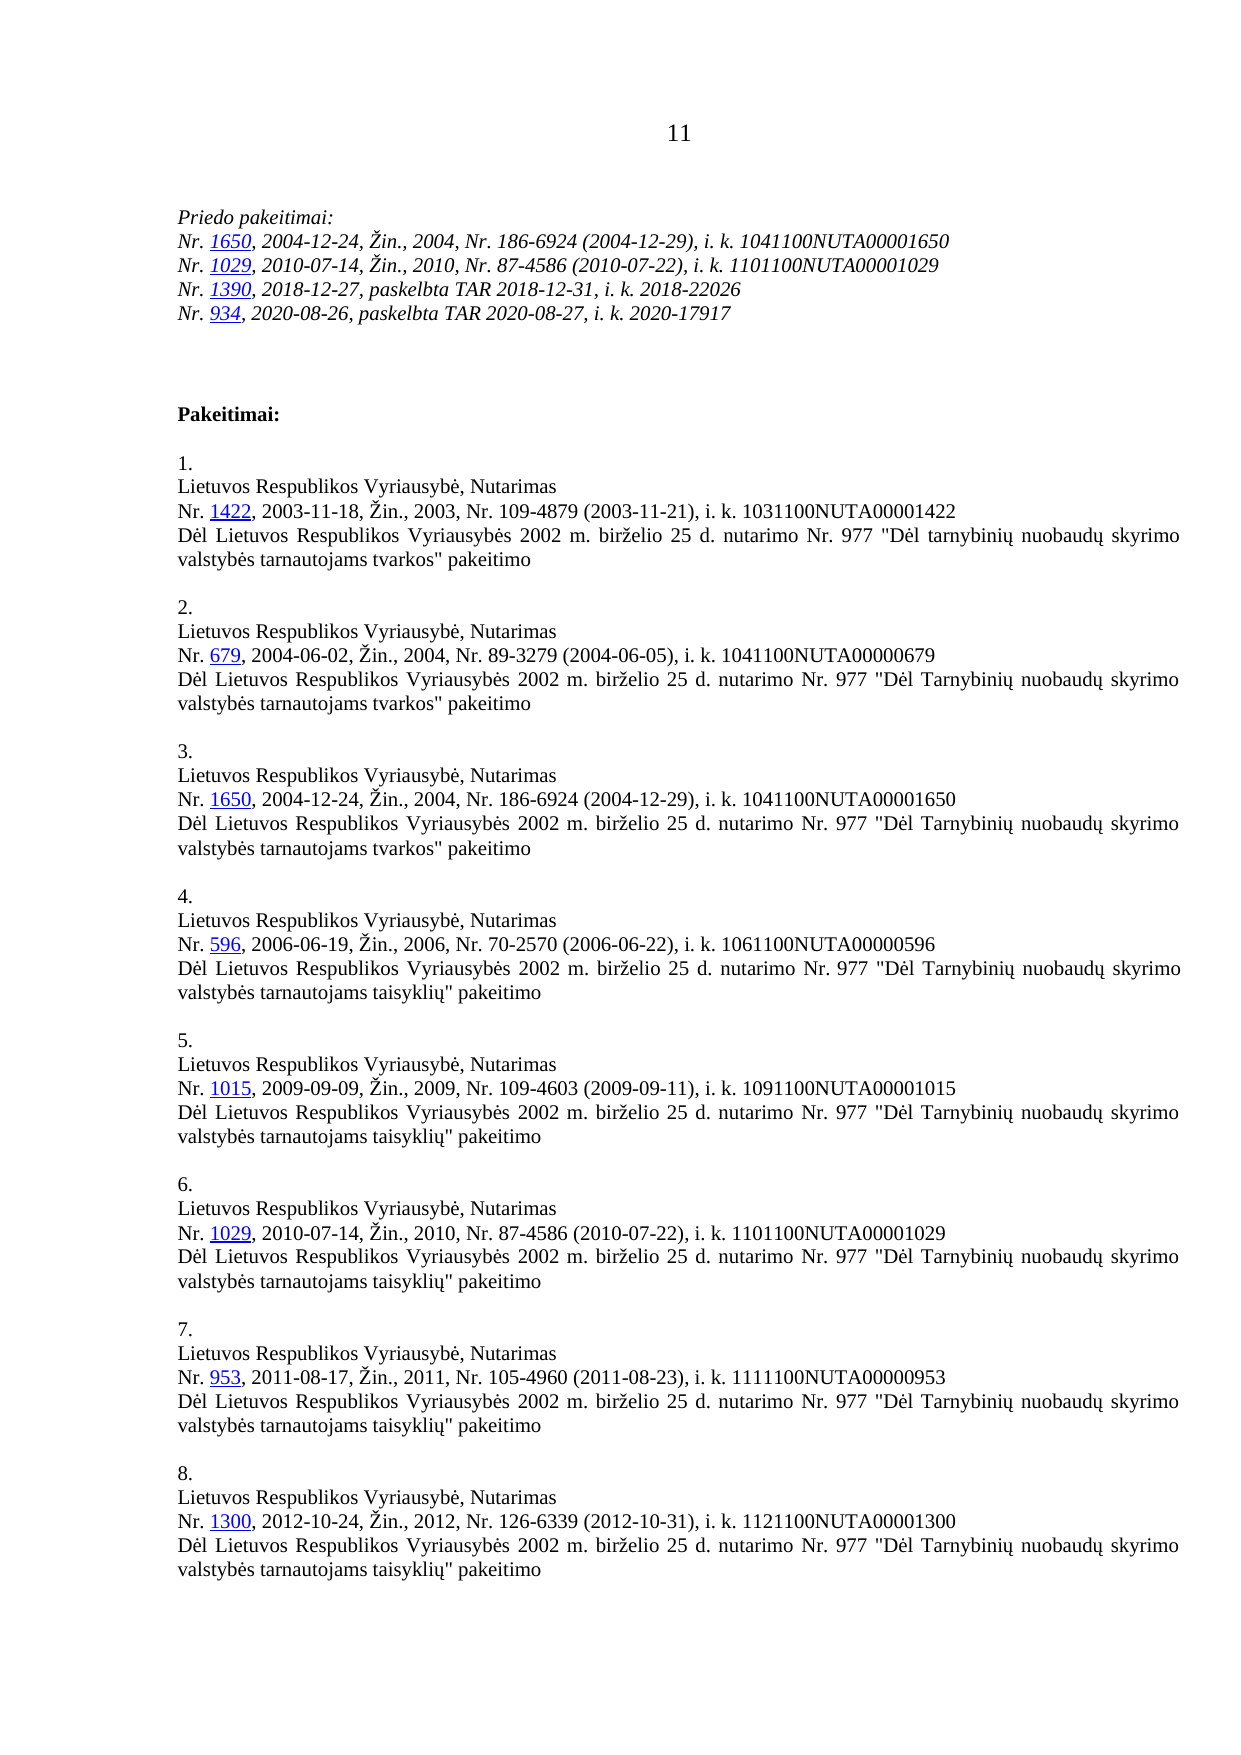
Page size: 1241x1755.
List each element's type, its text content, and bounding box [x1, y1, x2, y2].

text Pakeitimai: [177, 402, 1181, 426]
text Nr. 1029, 2010-07-14, Žin., 2010, Nr. 87-4586 (2010-07-22), i. k. 1101100NUTA00001029 [177, 253, 1181, 277]
text Lietuvos Respublikos Vyriausybė, Nutarimas [177, 474, 1181, 498]
text 7. [177, 1317, 1181, 1341]
text 1. [177, 450, 1181, 474]
text Lietuvos Respublikos Vyriausybė, Nutarimas [177, 763, 1181, 787]
text 2. [177, 595, 1181, 619]
text Lietuvos Respublikos Vyriausybė, Nutarimas [177, 1485, 1181, 1509]
text Lietuvos Respublikos Vyriausybė, Nutarimas [177, 1341, 1181, 1365]
text Dėl Lietuvos Respublikos Vyriausybės 2002 m. birželio 25 d. nutarimo Nr. 977 "Dėl Tarnybinių nuobaudų skyrimo valstybės tarnautojams tvarkos" pakeitimo [177, 811, 1181, 859]
text Nr. 934, 2020-08-26, paskelbta TAR 2020-08-27, i. k. 2020-17917 [177, 301, 1181, 325]
text 5. [177, 1028, 1181, 1052]
text Dėl Lietuvos Respublikos Vyriausybės 2002 m. birželio 25 d. nutarimo Nr. 977 "Dėl tarnybinių nuobaudų skyrimo valstybės tarnautojams tvarkos" pakeitimo [177, 523, 1181, 571]
text Nr. 1300, 2012-10-24, Žin., 2012, Nr. 126-6339 (2012-10-31), i. k. 1121100NUTA00001300 [177, 1509, 1181, 1533]
text Nr. 1422, 2003-11-18, Žin., 2003, Nr. 109-4879 (2003-11-21), i. k. 1031100NUTA00001422 [177, 498, 1181, 523]
text Dėl Lietuvos Respublikos Vyriausybės 2002 m. birželio 25 d. nutarimo Nr. 977 "Dėl Tarnybinių nuobaudų skyrimo valstybės tarnautojams taisyklių" pakeitimo [177, 1100, 1181, 1148]
text Dėl Lietuvos Respublikos Vyriausybės 2002 m. birželio 25 d. nutarimo Nr. 977 "Dėl Tarnybinių nuobaudų skyrimo valstybės tarnautojams taisyklių" pakeitimo [177, 956, 1181, 1004]
text Dėl Lietuvos Respublikos Vyriausybės 2002 m. birželio 25 d. nutarimo Nr. 977 "Dėl Tarnybinių nuobaudų skyrimo valstybės tarnautojams taisyklių" pakeitimo [177, 1533, 1181, 1581]
text 8. [177, 1461, 1181, 1485]
text 4. [177, 883, 1181, 908]
text Nr. 1650, 2004-12-24, Žin., 2004, Nr. 186-6924 (2004-12-29), i. k. 1041100NUTA00001650 [177, 229, 1181, 253]
text Nr. 596, 2006-06-19, Žin., 2006, Nr. 70-2570 (2006-06-22), i. k. 1061100NUTA00000596 [177, 932, 1181, 956]
text 3. [177, 739, 1181, 763]
text Dėl Lietuvos Respublikos Vyriausybės 2002 m. birželio 25 d. nutarimo Nr. 977 "Dėl Tarnybinių nuobaudų skyrimo valstybės tarnautojams taisyklių" pakeitimo [177, 1389, 1181, 1437]
text Lietuvos Respublikos Vyriausybė, Nutarimas [177, 1052, 1181, 1076]
text Nr. 953, 2011-08-17, Žin., 2011, Nr. 105-4960 (2011-08-23), i. k. 1111100NUTA00000953 [177, 1365, 1181, 1389]
text Lietuvos Respublikos Vyriausybė, Nutarimas [177, 619, 1181, 643]
text Nr. 1650, 2004-12-24, Žin., 2004, Nr. 186-6924 (2004-12-29), i. k. 1041100NUTA00001650 [177, 787, 1181, 811]
text Lietuvos Respublikos Vyriausybė, Nutarimas [177, 908, 1181, 932]
text Nr. 1390, 2018-12-27, paskelbta TAR 2018-12-31, i. k. 2018-22026 [177, 277, 1181, 301]
text Nr. 679, 2004-06-02, Žin., 2004, Nr. 89-3279 (2004-06-05), i. k. 1041100NUTA00000679 [177, 643, 1181, 667]
text Priedo pakeitimai: [177, 205, 1181, 229]
text 6. [177, 1172, 1181, 1196]
text Dėl Lietuvos Respublikos Vyriausybės 2002 m. birželio 25 d. nutarimo Nr. 977 "Dėl Tarnybinių nuobaudų skyrimo valstybės tarnautojams tvarkos" pakeitimo [177, 667, 1181, 715]
text Nr. 1015, 2009-09-09, Žin., 2009, Nr. 109-4603 (2009-09-11), i. k. 1091100NUTA00001015 [177, 1076, 1181, 1100]
text Lietuvos Respublikos Vyriausybė, Nutarimas [177, 1196, 1181, 1220]
text Nr. 1029, 2010-07-14, Žin., 2010, Nr. 87-4586 (2010-07-22), i. k. 1101100NUTA00001029 [177, 1220, 1181, 1244]
text Dėl Lietuvos Respublikos Vyriausybės 2002 m. birželio 25 d. nutarimo Nr. 977 "Dėl Tarnybinių nuobaudų skyrimo valstybės tarnautojams taisyklių" pakeitimo [177, 1244, 1181, 1293]
